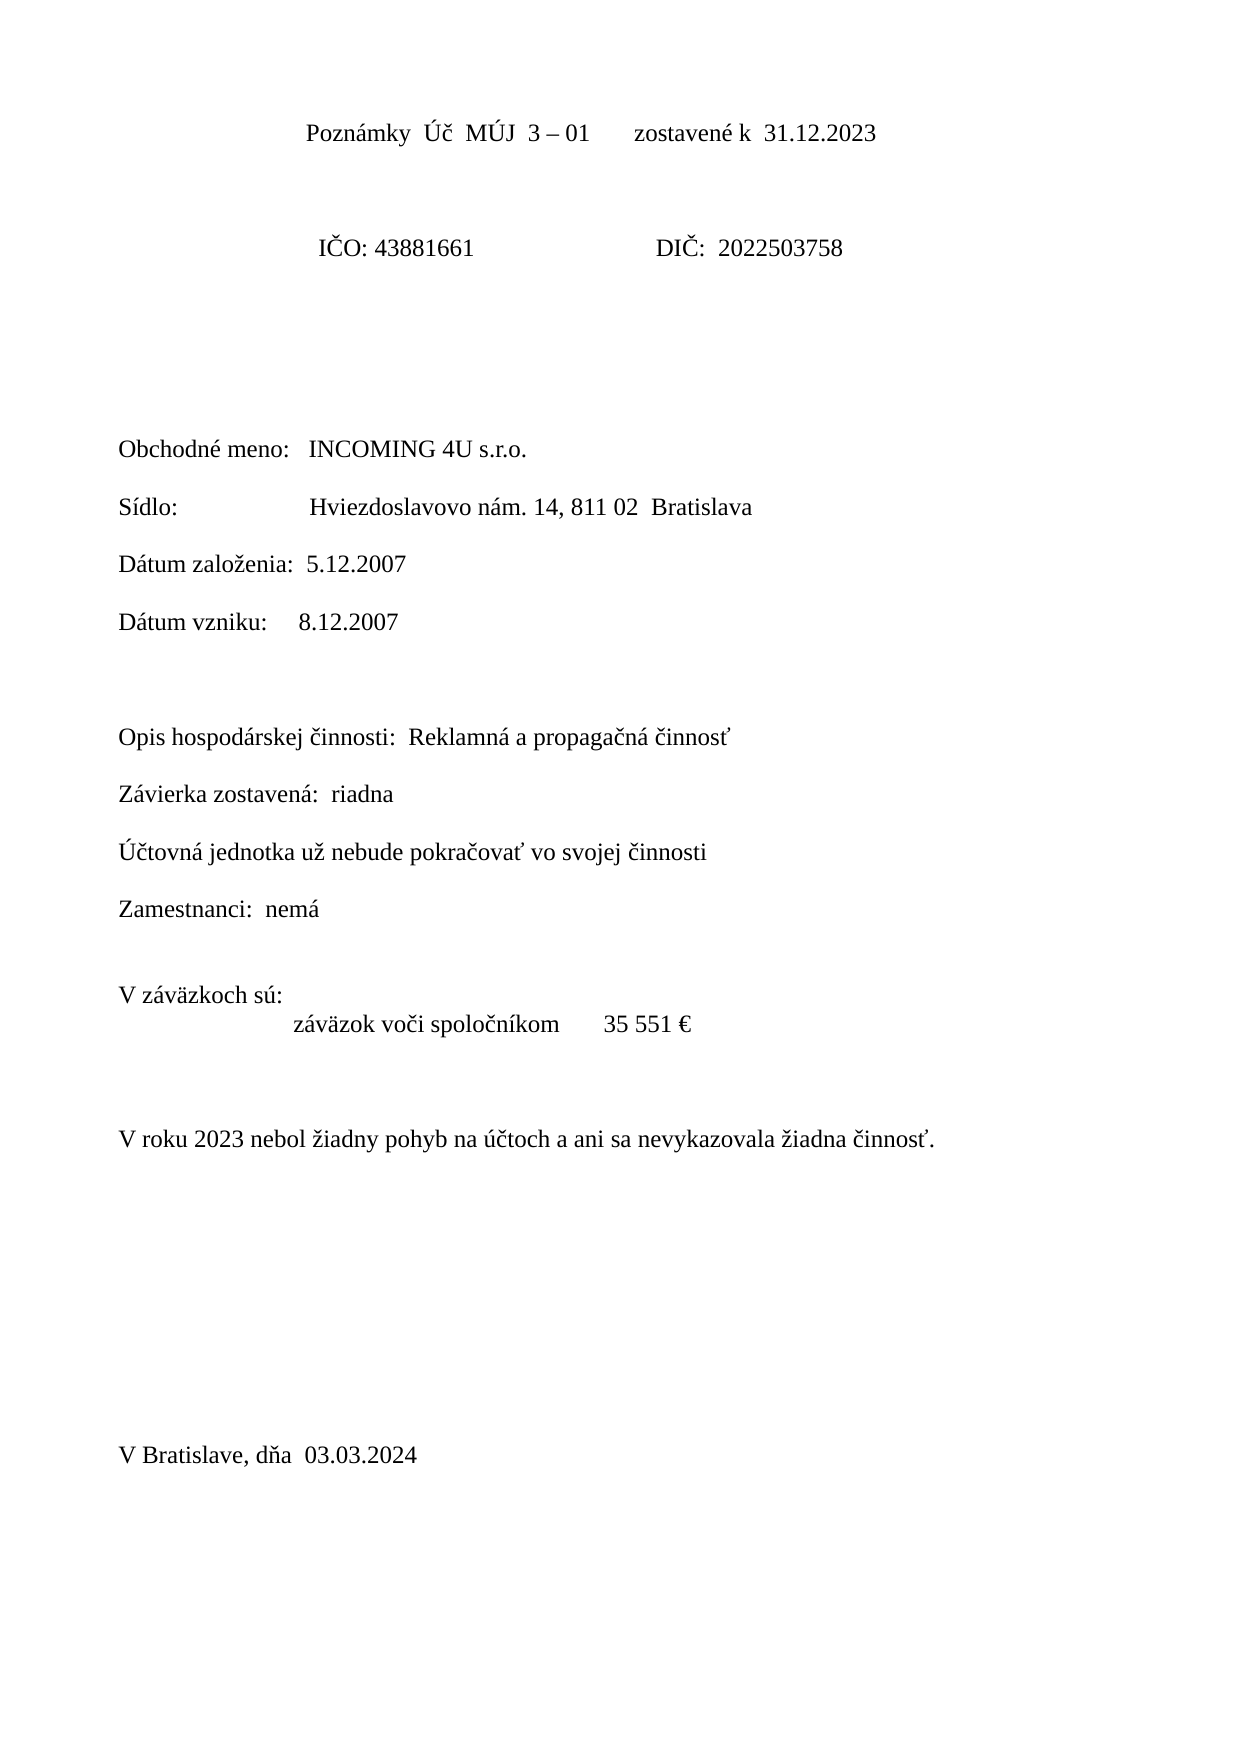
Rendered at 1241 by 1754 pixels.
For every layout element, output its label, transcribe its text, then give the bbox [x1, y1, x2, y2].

text V záväzkoch sú: [118, 981, 1122, 1009]
text Zamestnanci: nemá [118, 894, 1122, 923]
text IČO: 43881661 DIČ: 2022503758 [118, 233, 1122, 262]
text Obchodné meno: INCOMING 4U s.r.o. [118, 434, 1122, 463]
text Poznámky Úč MÚJ 3 – 01 zostavené k 31.12.2023 [118, 118, 1122, 147]
text Závierka zostavená: riadna [118, 779, 1122, 808]
text Účtovná jednotka už nebude pokračovať vo svojej činnosti [118, 837, 1122, 866]
text V roku 2023 nebol žiadny pohyb na účtoch a ani sa nevykazovala žiadna činnosť. [118, 1124, 1122, 1153]
text Dátum vzniku: 8.12.2007 [118, 607, 1122, 636]
text Sídlo: Hviezdoslavovo nám. 14, 811 02 Bratislava [118, 492, 1122, 521]
text záväzok voči spoločníkom 35 551 € [118, 1009, 1122, 1038]
text Dátum založenia: 5.12.2007 [118, 549, 1122, 578]
text V Bratislave, dňa 03.03.2024 [118, 1441, 1122, 1469]
text Opis hospodárskej činnosti: Reklamná a propagačná činnosť [118, 722, 1122, 751]
